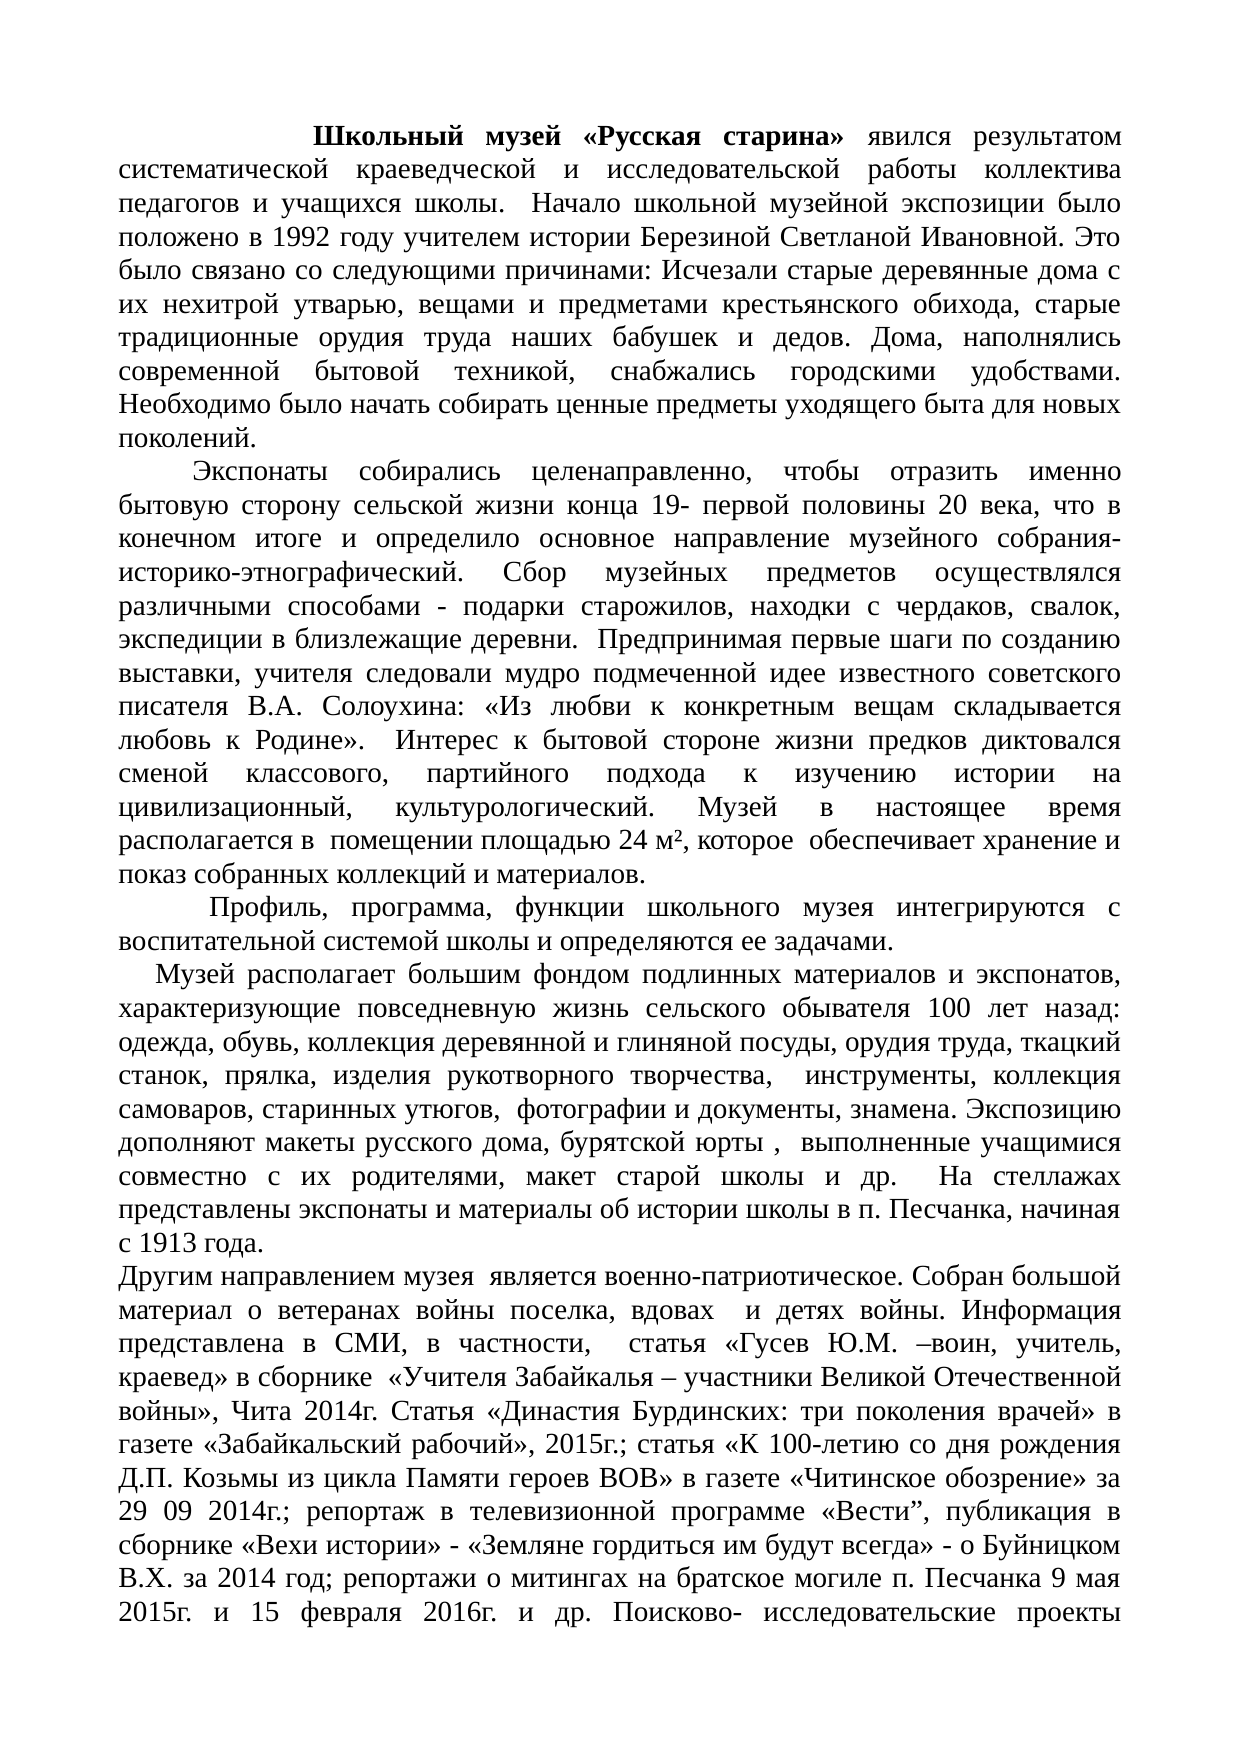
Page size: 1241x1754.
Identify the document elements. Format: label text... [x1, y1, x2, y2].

text Профиль, программа, функции школьного музея интегрируются с воспитательной системой школы и определяются ее задачами. [118, 889, 1122, 957]
text Экспонаты собирались целенаправленно, чтобы отразить именно бытовую сторону сельской жизни конца 19- первой половины 20 века, что в конечном итоге и определило основное направление музейного собрания-историко-этнографический. Сбор музейных предметов осуществлялся различными способами - подарки старожилов, находки с чердаков, свалок, экспедиции в близлежащие деревни. Предпринимая первые шаги по созданию выставки, учителя следовали мудро подмеченной идее известного советского писателя В.А. Солоухина: «Из любви к конкретным вещам складывается любовь к Родине». Интерес к бытовой стороне жизни предков диктовался сменой классового, партийного подхода к изучению истории на цивилизационный, культурологический. Музей в настоящее время располагается в помещении площадью 24 м², которое обеспечивает хранение и показ собранных коллекций и материалов. [118, 453, 1122, 889]
text Школьный музей «Русская старина» явился результатом систематической краеведческой и исследовательской работы коллектива педагогов и учащихся школы. Начало школьной музейной экспозиции было положено в 1992 году учителем истории Березиной Светланой Ивановной. Это было связано со следующими причинами: Исчезали старые деревянные дома с их нехитрой утварью, вещами и предметами крестьянского обихода, старые традиционные орудия труда наших бабушек и дедов. Дома, наполнялись современной бытовой техникой, снабжались городскими удобствами. Необходимо было начать собирать ценные предметы уходящего быта для новых поколений. [118, 118, 1122, 453]
text Другим направлением музея является военно-патриотическое. Собран большой материал о ветеранах войны поселка, вдовах и детях войны. Информация представлена в СМИ, в частности, статья «Гусев Ю.М. –воин, учитель, краевед» в сборнике «Учителя Забайкалья – участники Великой Отечественной войны», Чита 2014г. Статья «Династия Бурдинских: три поколения врачей» в газете «Забайкальский рабочий», 2015г.; статья «К 100-летию со дня рождения Д.П. Козьмы из цикла Памяти героев ВОВ» в газете «Читинское обозрение» за 29 09 2014г.; репортаж в телевизионной программе «Вести”, публикация в сборнике «Вехи истории» - «Земляне гордиться им будут всегда» - о Буйницком В.Х. за 2014 год; репортажи о митингах на братское могиле п. Песчанка 9 мая 2015г. и 15 февраля 2016г. и др. Поисково- исследовательские проекты [118, 1258, 1122, 1627]
text Музей располагает большим фондом подлинных материалов и экспонатов, характеризующие повседневную жизнь сельского обывателя 100 лет назад: одежда, обувь, коллекция деревянной и глиняной посуды, орудия труда, ткацкий станок, прялка, изделия рукотворного творчества, инструменты, коллекция самоваров, старинных утюгов, фотографии и документы, знамена. Экспозицию дополняют макеты русского дома, бурятской юрты , выполненные учащимися совместно с их родителями, макет старой школы и др. На стеллажах представлены экспонаты и материалы об истории школы в п. Песчанка, начиная с 1913 года. [118, 957, 1122, 1258]
